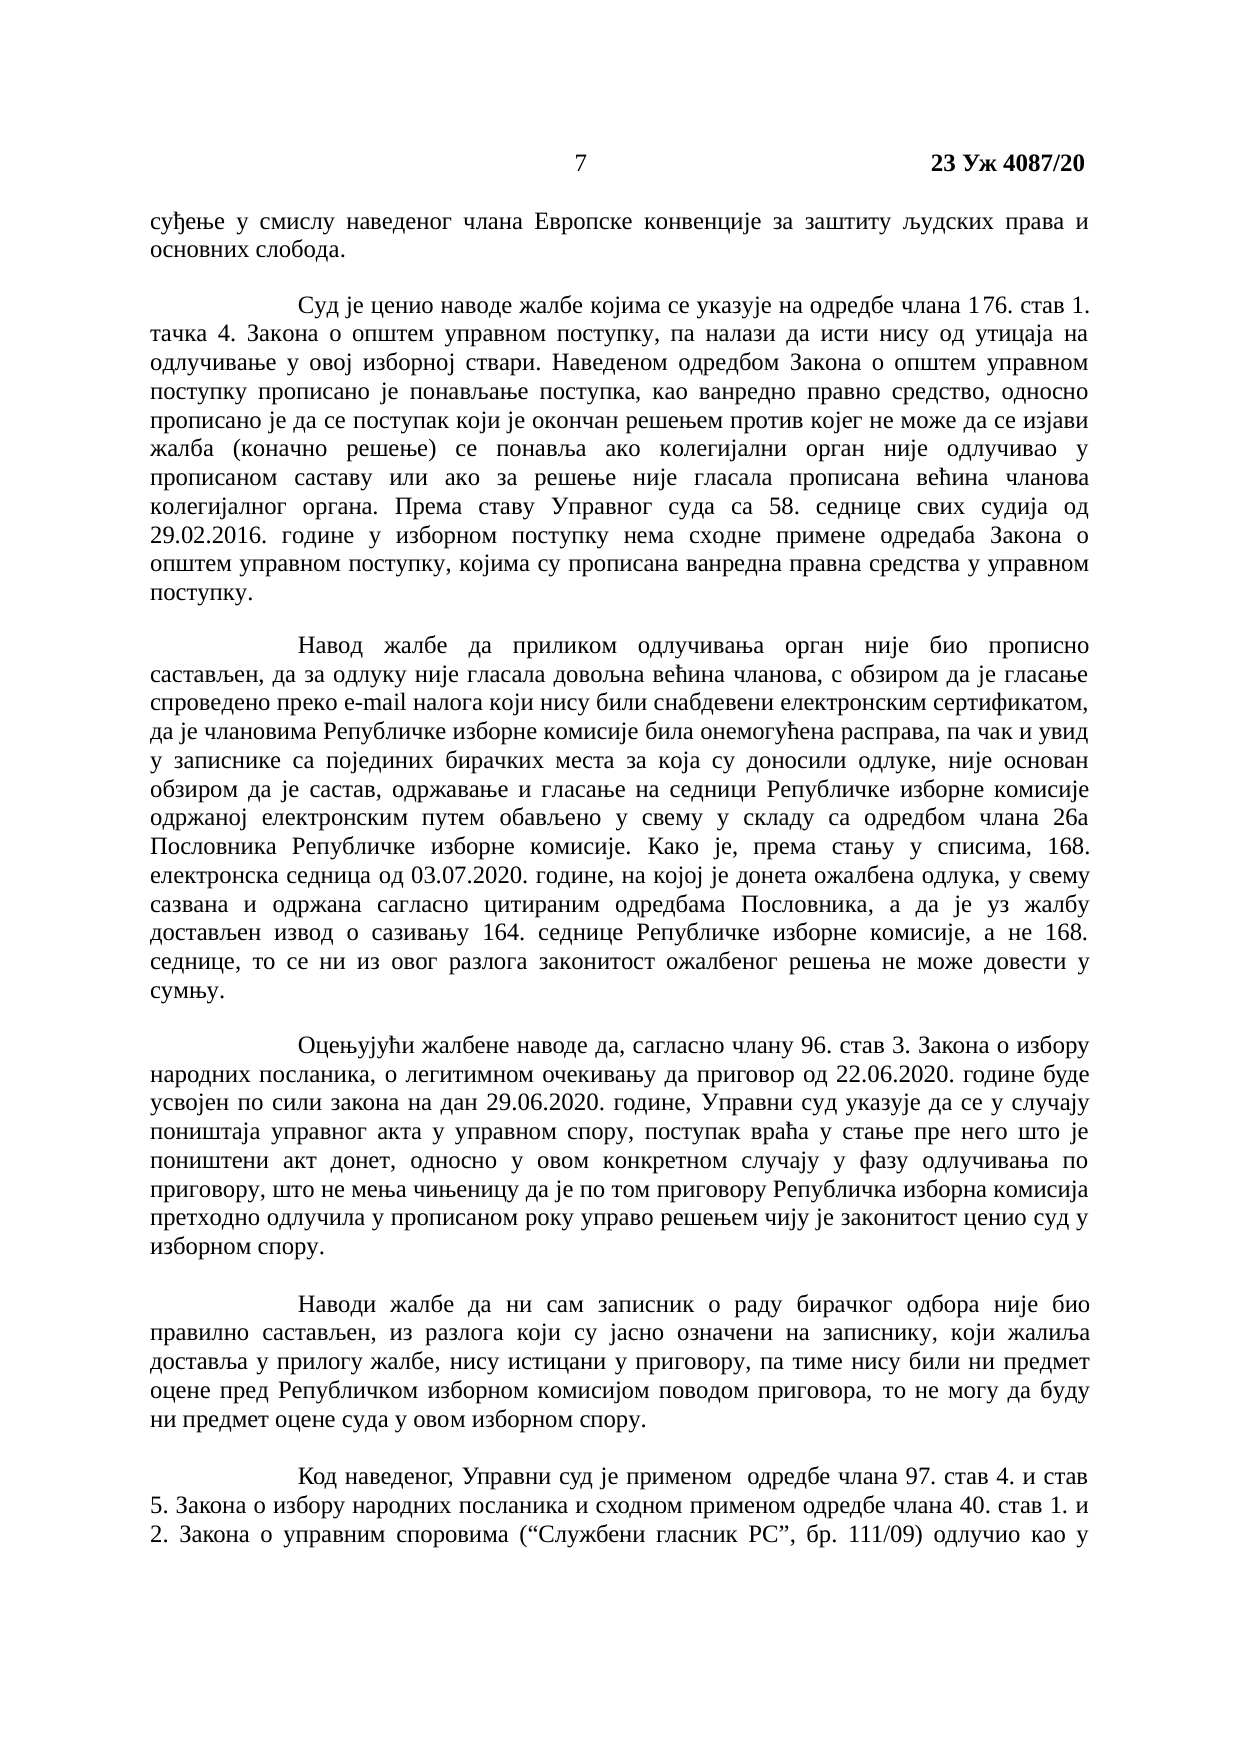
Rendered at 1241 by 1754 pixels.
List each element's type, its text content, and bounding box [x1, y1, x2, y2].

text Наводи жалбе да ни сам записник о раду бирачког одбора није био правилно састављен, из разлога који су јасно означени на записнику, који жалиља доставља у прилогу жалбе, нису истицани у приговору, па тиме нису били ни предмет оцене пред Републичком изборном комисијом поводом приговора, то не могу да буду ни предмет оцене суда у овом изборном спору. [150, 1289, 1090, 1432]
text суђење у смислу наведеног члана Европске конвенције за заштиту људских права и основних слобода. [150, 206, 1090, 263]
text Суд је ценио наводе жалбе којима се указује на одредбе члана 176. став 1. тачка 4. Закона о општем управном поступку, па налази да исти нису од утицаја на одлучивање у овој изборној ствари. Наведеном одредбом Закона о општем управном поступку прописано је понављање поступка, као ванредно правно средство, односно прописано је да се поступак који је окончан решењем против којег не може да се изјави жалба (коначно решење) се понавља ако колегијални орган није одлучивао у прописаном саставу или ако за решење није гласала прописана већина чланова колегијалног органа. Према ставу Управног суда са 58. седнице свих судија од 29.02.2016. године у изборном поступку нема сходне примене одредаба Закона о општем управном поступку, којима су прописана ванредна правна средства у управном поступку. [150, 290, 1090, 606]
text Оцењујући жалбене наводе да, сагласно члану 96. став 3. Закона о избору народних посланика, о легитимном очекивању да приговор од 22.06.2020. године буде усвојен по сили закона на дан 29.06.2020. године, Управни суд указује да се у случају поништаја управног акта у управном спору, поступак враћа у стање пре него што је поништени акт донет, односно у овом конкретном случају у фазу одлучивања по приговору, што не мења чињеницу да је по том приговору Републичка изборна комисија претходно одлучила у прописаном року управо решењем чију је законитост ценио суд у изборном спору. [150, 1030, 1090, 1260]
text Код наведеног, Управни суд је применом одредбе члана 97. став 4. и став 5. Закона о избору народних посланика и сходном применом одредбе члана 40. став 1. и 2. Закона о управним споровима (“Службени гласник РС”, бр. 111/09) одлучио као у [150, 1461, 1090, 1547]
text Навод жалбе да приликом одлучивања орган није био прописно састављен, да за одлуку није гласала довољна већина чланова, с обзиром да је гласање спроведено преко e-mail налога који нису били снабдевени електронским сертификатом, да је члановима Републичке изборне комисије била онемогућена расправа, па чак и увид у записнике са појединих бирачких места за која су доносили одлуке, није основан обзиром да је састав, одржавање и гласање на седници Републичке изборне комисије одржаној електронским путем обављено у свему у складу са одредбом члана 26а Пословника Републичке изборне комисије. Како је, према стању у списима, 168. електронска седница од 03.07.2020. године, на којој је донета ожалбена одлука, у свему сазвана и одржана сагласно цитираним одредбама Пословника, а да је уз жалбу достављен извод о сазивању 164. седнице Републичке изборне комисије, а не 168. седнице, то се ни из овог разлога законитост ожалбеног решења не може довести у сумњу. [150, 630, 1090, 1004]
